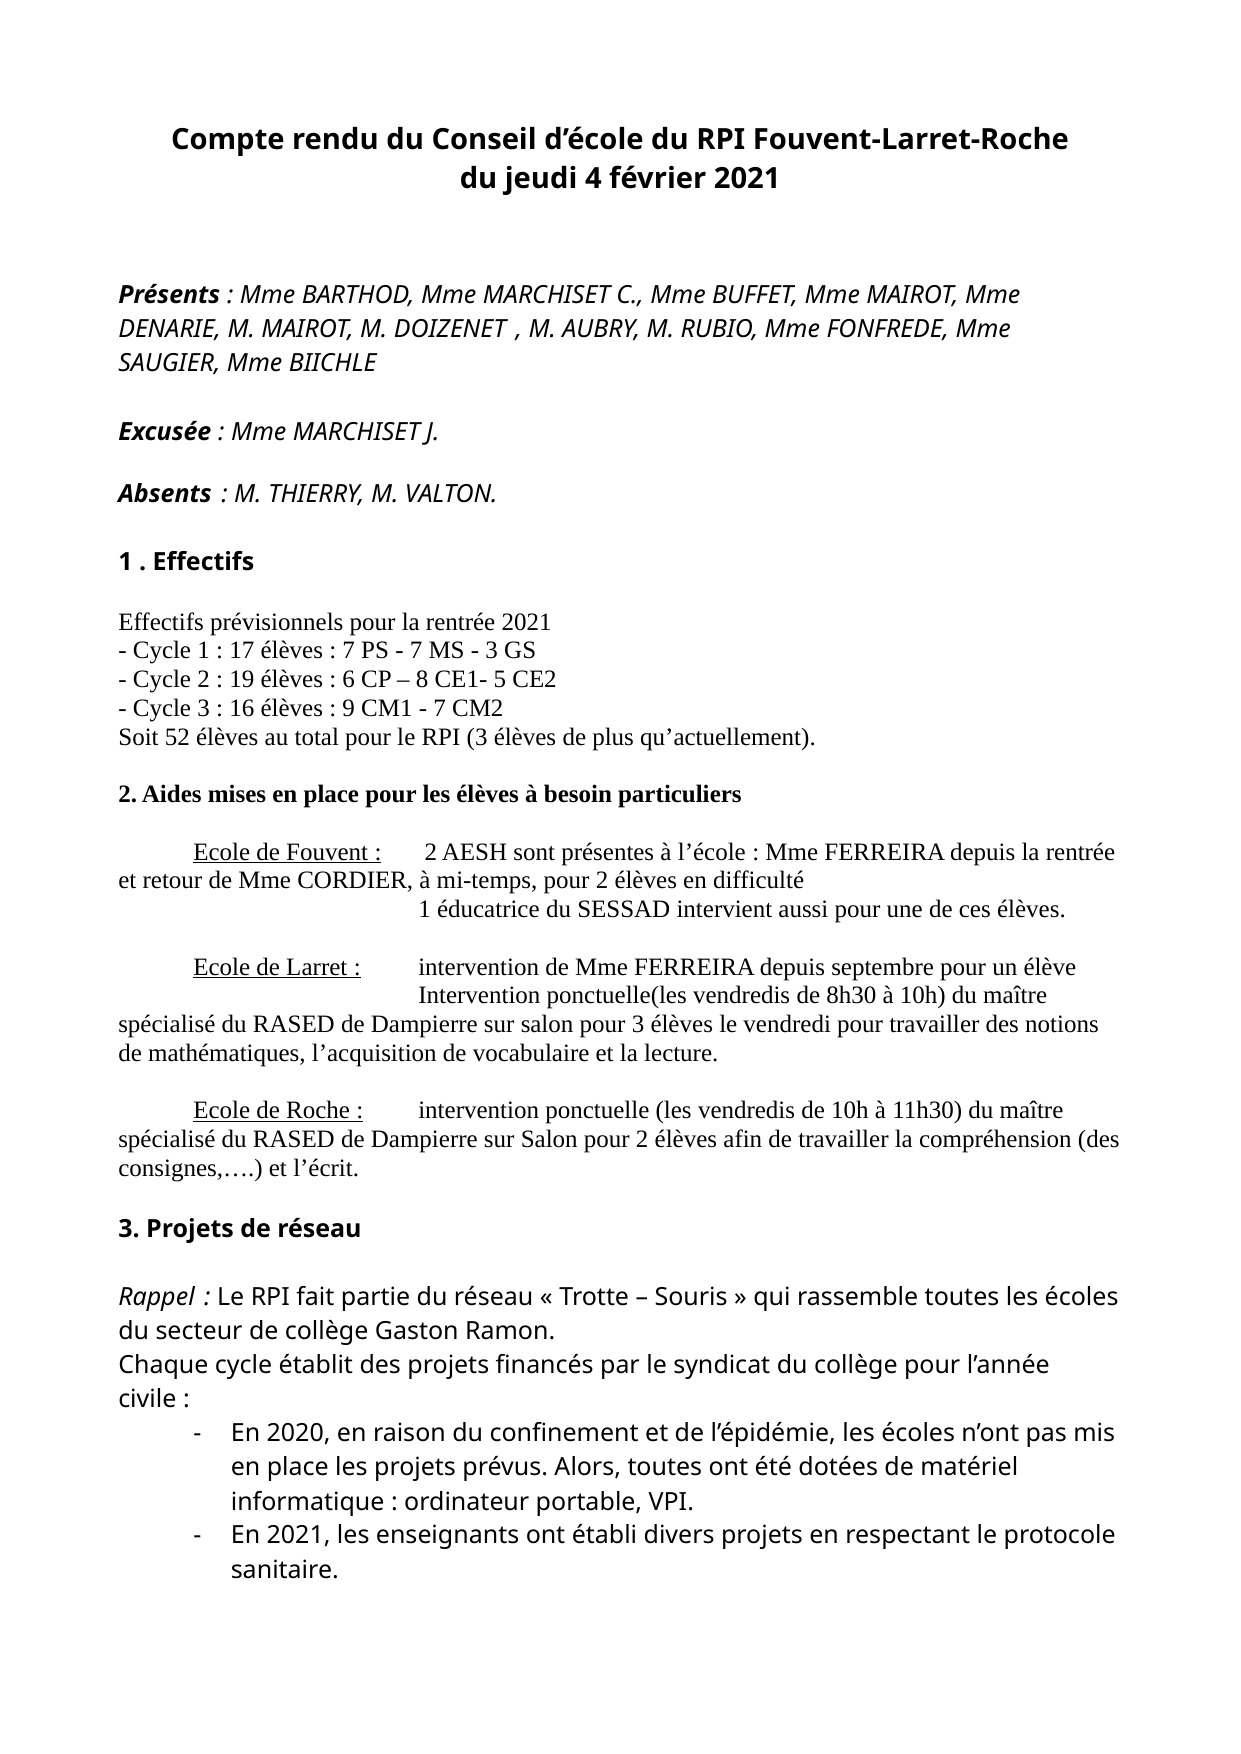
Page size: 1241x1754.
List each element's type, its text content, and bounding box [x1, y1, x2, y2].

text - Cycle 1 : 17 élèves : 7 PS - 7 MS - 3 GS [118, 636, 1122, 664]
text - Cycle 3 : 16 élèves : 9 CM1 - 7 CM2 [118, 693, 1122, 722]
list En 2020, en raison du confinement et de l’épidémie, les écoles n’ont pas mis en place les projets prévus. Alors, toutes ont été dotées de matériel informatique : ordinateur portable, VPI. [193, 1415, 1122, 1517]
text 3. Projets de réseau [118, 1211, 1122, 1245]
text Rappel : Le RPI fait partie du réseau « Trotte – Souris » qui rassemble toutes les écoles du secteur de collège Gaston Ramon. [118, 1279, 1122, 1347]
text du jeudi 4 février 2021 [118, 158, 1122, 197]
text Soit 52 élèves au total pour le RPI (3 élèves de plus qu’actuellement). [118, 722, 1122, 751]
text 2. Aides mises en place pour les élèves à besoin particuliers [118, 779, 1122, 808]
text Compte rendu du Conseil d’école du RPI Fouvent-Larret-Roche [118, 118, 1122, 158]
text Ecole de Fouvent : 2 AESH sont présentes à l’école : Mme FERREIRA depuis la rentrée et retour de Mme CORDIER, à mi-temps, pour 2 élèves en difficulté [118, 837, 1122, 894]
text - Cycle 2 : 19 élèves : 6 CP – 8 CE1- 5 CE2 [118, 664, 1122, 693]
text Excusée : Mme MARCHISET J. [118, 413, 1122, 447]
text Chaque cycle établit des projets financés par le syndicat du collège pour l’année civile : [118, 1347, 1122, 1415]
text Ecole de Roche : intervention ponctuelle (les vendredis de 10h à 11h30) du maître spécialisé du RASED de Dampierre sur Salon pour 2 élèves afin de travailler la compréhension (des consignes,….) et l’écrit. [118, 1096, 1122, 1182]
text Absents : M. THIERRY, M. VALTON. [118, 476, 1122, 510]
text Présents : Mme BARTHOD, Mme MARCHISET C., Mme BUFFET, Mme MAIROT, Mme DENARIE, M. MAIROT, M. DOIZENET , M. AUBRY, M. RUBIO, Mme FONFREDE, Mme SAUGIER, Mme BIICHLE [118, 277, 1122, 379]
text 1 . Effectifs [118, 544, 1122, 578]
text Intervention ponctuelle(les vendredis de 8h30 à 10h) du maître spécialisé du RASED de Dampierre sur salon pour 3 élèves le vendredi pour travailler des notions de mathématiques, l’acquisition de vocabulaire et la lecture. [118, 981, 1122, 1067]
text Ecole de Larret : intervention de Mme FERREIRA depuis septembre pour un élève [118, 952, 1122, 981]
list En 2021, les enseignants ont établi divers projets en respectant le protocole sanitaire. [193, 1517, 1122, 1585]
text Effectifs prévisionnels pour la rentrée 2021 [118, 607, 1122, 636]
text 1 éducatrice du SESSAD intervient aussi pour une de ces élèves. [118, 894, 1122, 923]
